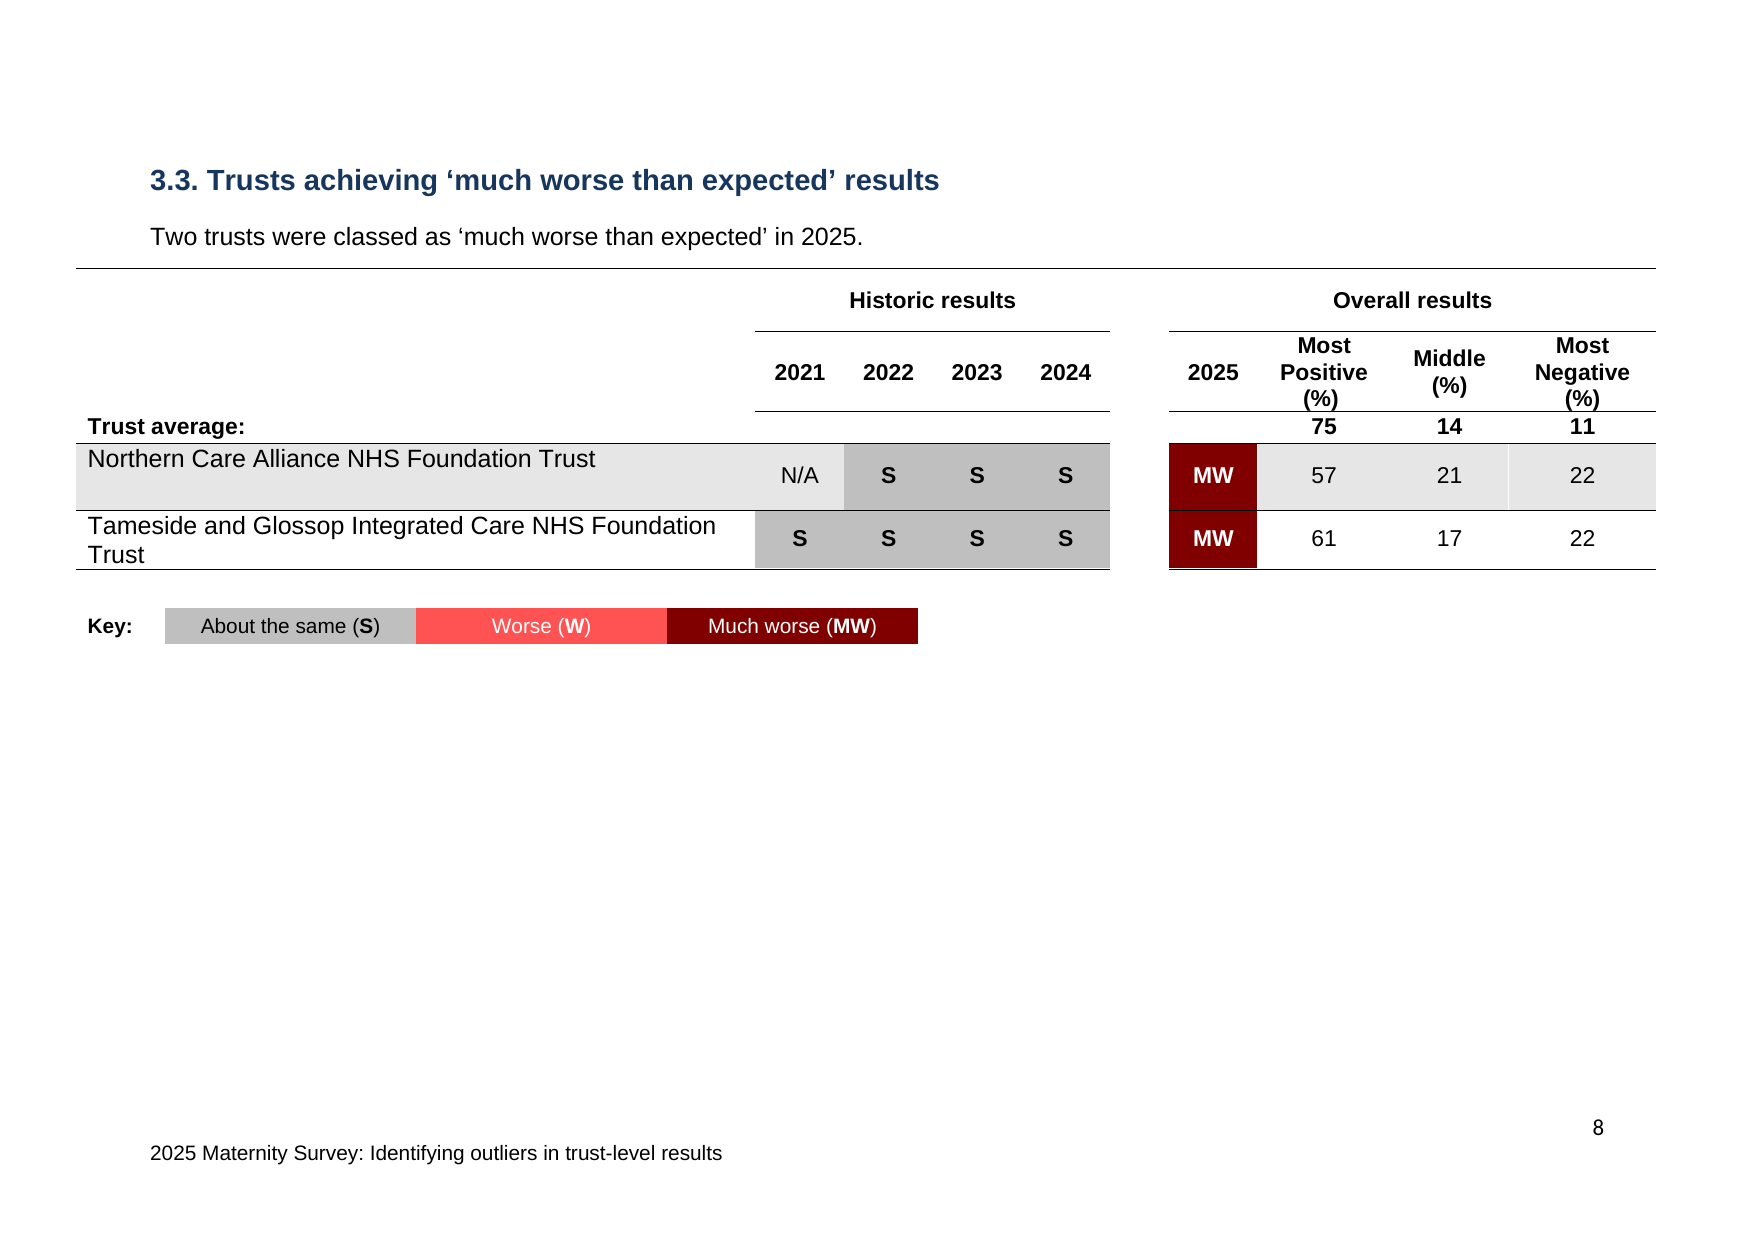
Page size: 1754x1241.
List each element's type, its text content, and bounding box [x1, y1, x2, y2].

table_cell [76, 331, 755, 411]
table_cell S [1021, 511, 1110, 568]
table_cell S [844, 444, 933, 510]
table_cell [1021, 412, 1110, 443]
table_cell Northern Care Alliance NHS Foundation Trust [76, 444, 755, 510]
table_cell 2024 [1021, 332, 1110, 411]
table_cell S [844, 511, 933, 568]
table_cell [755, 412, 844, 443]
table_cell 11 [1509, 412, 1656, 443]
table_cell 2021 [755, 332, 844, 411]
table_cell S [755, 511, 844, 568]
table_cell 57 [1258, 444, 1390, 510]
table_cell [844, 412, 933, 443]
table_header Historic results [755, 269, 1110, 331]
table_cell 2022 [844, 332, 933, 411]
table_header [1110, 269, 1169, 568]
table_cell MW [1169, 444, 1257, 510]
table_header Key: [76, 608, 165, 644]
table_header About the same (S) [165, 608, 416, 644]
table_header Worse (W) [416, 608, 667, 644]
table_cell 2025 [1169, 332, 1257, 411]
table_cell 17 [1390, 511, 1508, 568]
table_cell MW [1169, 511, 1257, 568]
table_cell 14 [1390, 412, 1508, 443]
table_cell Trust average: [76, 411, 755, 443]
table_cell Most Negative (%) [1509, 332, 1656, 411]
table_cell 22 [1509, 511, 1656, 568]
table_cell 75 [1258, 412, 1390, 443]
table_cell 2023 [933, 332, 1021, 411]
table_cell Tameside and Glossop Integrated Care NHS Foundation Trust [76, 511, 755, 568]
table_cell 22 [1509, 444, 1656, 510]
text Two trusts were classed as ‘much worse than expected’ in 2025. [150, 222, 1604, 251]
table_cell 21 [1390, 444, 1508, 510]
table_header Overall results [1169, 269, 1656, 331]
subtitle 3.3. Trusts achieving ‘much worse than expected’ results [150, 163, 1604, 196]
table_cell Middle (%) [1390, 332, 1508, 411]
table_cell S [933, 511, 1021, 568]
table_header Much worse (MW) [667, 608, 918, 644]
table_header [76, 269, 755, 331]
table_cell S [1021, 444, 1110, 510]
table_cell S [933, 444, 1021, 510]
table_cell 61 [1258, 511, 1390, 568]
table_cell [933, 412, 1021, 443]
table_cell [1169, 412, 1257, 443]
table_cell N/A [755, 444, 844, 510]
table_cell Most Positive (%) [1258, 332, 1390, 411]
